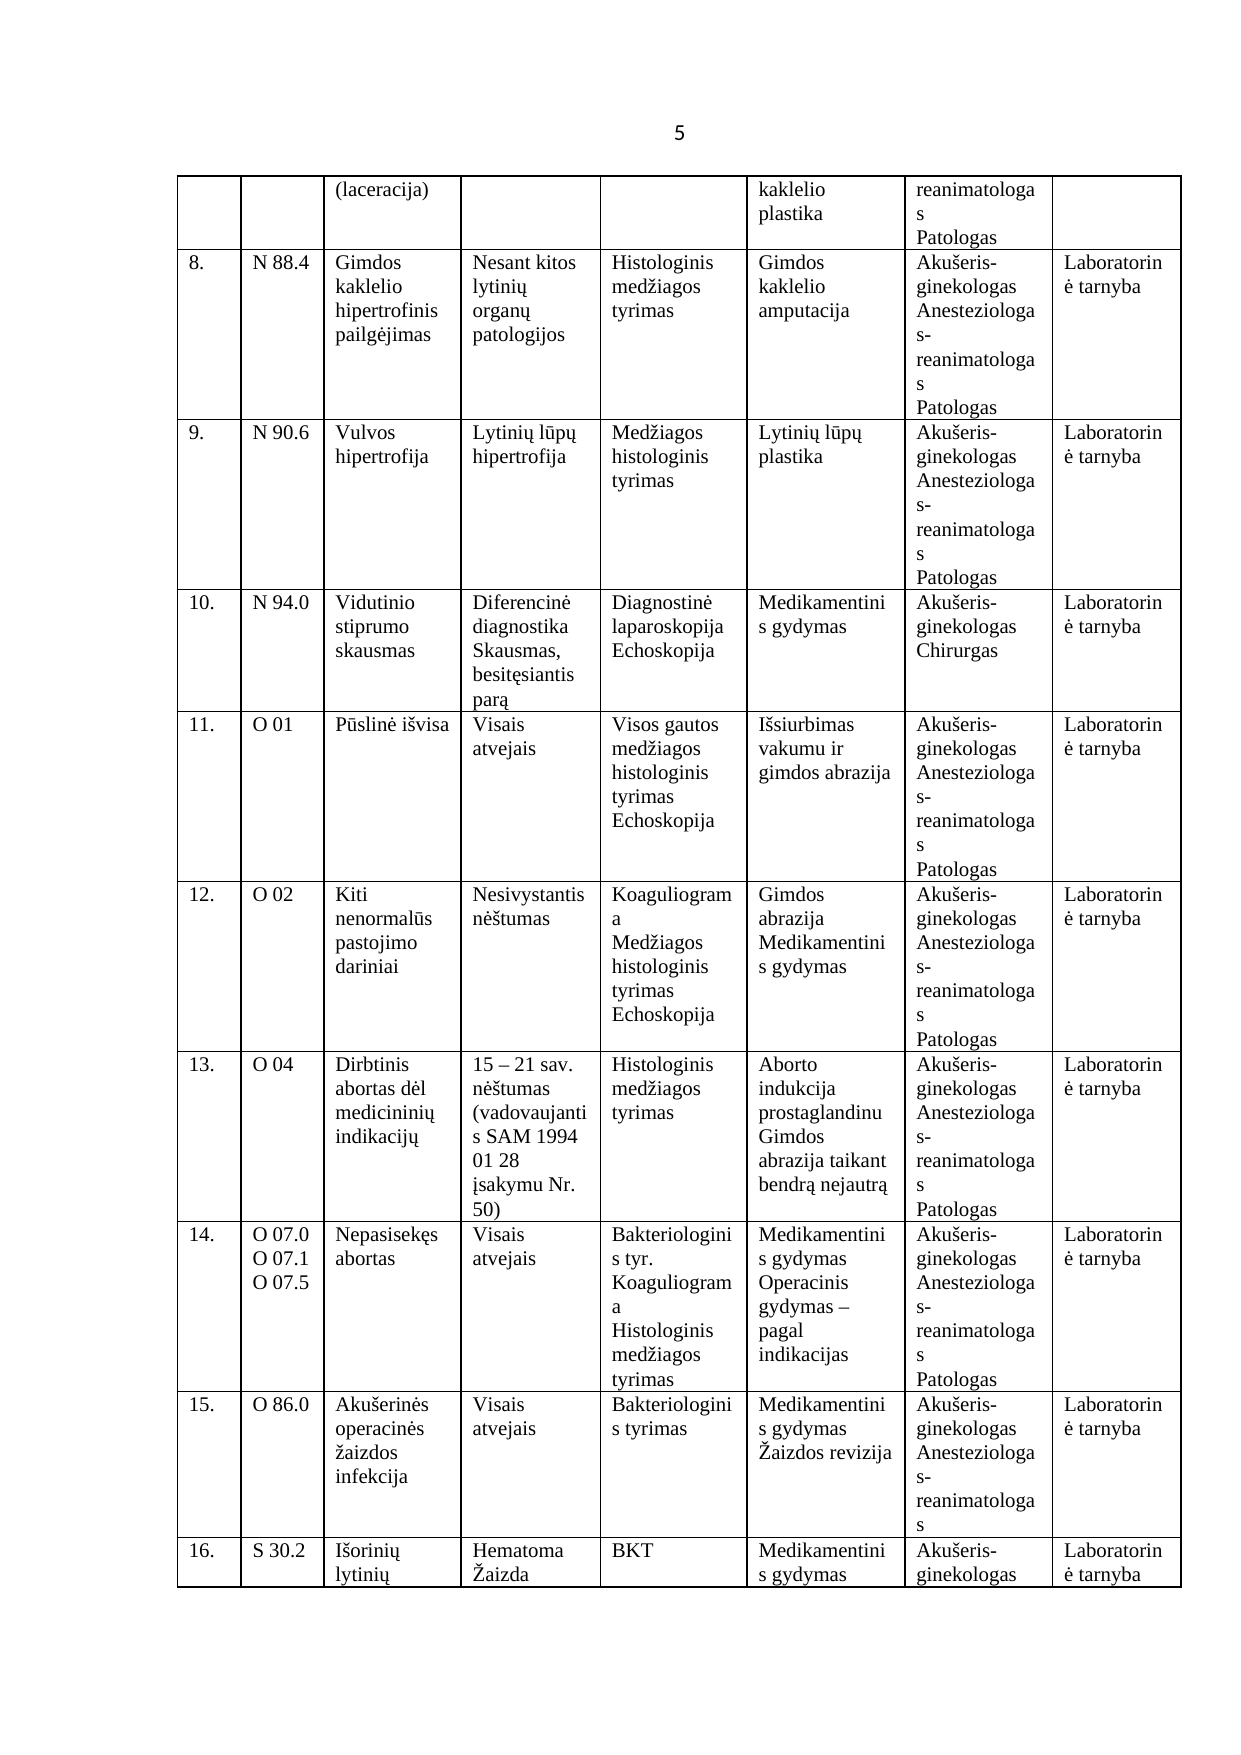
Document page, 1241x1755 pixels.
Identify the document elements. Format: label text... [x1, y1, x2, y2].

table_cell [601, 177, 746, 249]
table_cell Visais atvejais [462, 1392, 600, 1536]
table_cell Gimdos kaklelio hipertrofinis pailgėjimas [325, 250, 460, 419]
table_cell kaklelio plastika [748, 177, 904, 249]
table_cell 16. [178, 1538, 240, 1586]
table_cell Aborto indukcija prostaglandinu Gimdos abrazija taikant bendrą nejautrą [748, 1052, 904, 1221]
table_cell Laboratorinė tarnyba [1053, 1538, 1180, 1586]
table_cell [1053, 177, 1180, 249]
table_cell N 88.4 [242, 250, 323, 419]
table_cell Laboratorinė tarnyba [1053, 1392, 1180, 1536]
table_cell Akušeris-ginekologas Anesteziologas-reanimatologas Patologas [906, 882, 1052, 1051]
table_cell Medžiagos histologinis tyrimas [601, 420, 746, 589]
table_cell Akušeris-ginekologas Anesteziologas-reanimatologas Patologas [906, 712, 1052, 881]
table_cell Vulvos hipertrofija [325, 420, 460, 589]
table_cell O 01 [242, 712, 323, 881]
table_cell Akušeris-ginekologas Anesteziologas-reanimatologas Patologas [906, 1222, 1052, 1391]
table_cell BKT [601, 1538, 746, 1586]
table_cell Diferencinė diagnostika Skausmas, besitęsiantis parą [462, 590, 600, 711]
table_cell 9. [178, 420, 240, 589]
table_cell Nepasisekęs abortas [325, 1222, 460, 1391]
table_cell [462, 177, 600, 249]
table_cell Kiti nenormalūs pastojimo dariniai [325, 882, 460, 1051]
table_cell Histologinis medžiagos tyrimas [601, 1052, 746, 1221]
table_cell Bakteriologinis tyr. Koaguliograma Histologinis medžiagos tyrimas [601, 1222, 746, 1391]
table_cell S 30.2 [242, 1538, 323, 1586]
table_cell O 86.0 [242, 1392, 323, 1536]
table_cell 15 – 21 sav. nėštumas (vadovaujantis SAM 1994 01 28 įsakymu Nr. 50) [462, 1052, 600, 1221]
table_cell [242, 177, 323, 249]
table_cell 11. [178, 712, 240, 881]
table_cell Gimdos kaklelio amputacija [748, 250, 904, 419]
table_cell Laboratorinė tarnyba [1053, 420, 1180, 589]
table_cell Medikamentinis gydymas [748, 590, 904, 711]
table_cell Lytinių lūpų hipertrofija [462, 420, 600, 589]
table_cell 8. [178, 250, 240, 419]
table_cell (laceracija) [325, 177, 460, 249]
table_cell Laboratorinė tarnyba [1053, 882, 1180, 1051]
table_cell O 07.0 O 07.1 O 07.5 [242, 1222, 323, 1391]
table_cell Medikamentinis gydymas [748, 1538, 904, 1586]
table_cell Išsiurbimas vakumu ir gimdos abrazija [748, 712, 904, 881]
table_cell O 02 [242, 882, 323, 1051]
table_cell Visais atvejais [462, 1222, 600, 1391]
table_cell 12. [178, 882, 240, 1051]
table_cell Akušerinės operacinės žaizdos infekcija [325, 1392, 460, 1536]
table_cell [178, 177, 240, 249]
table_cell 13. [178, 1052, 240, 1221]
table_cell Visos gautos medžiagos histologinis tyrimas Echoskopija [601, 712, 746, 881]
table_cell Laboratorinė tarnyba [1053, 250, 1180, 419]
table_cell Akušeris-ginekologas Chirurgas [906, 590, 1052, 711]
table_cell 15. [178, 1392, 240, 1536]
table_cell Laboratorinė tarnyba [1053, 712, 1180, 881]
table_cell Vidutinio stiprumo skausmas [325, 590, 460, 711]
table_cell Histologinis medžiagos tyrimas [601, 250, 746, 419]
table_cell N 94.0 [242, 590, 323, 711]
table_cell Visais atvejais [462, 712, 600, 881]
table_cell Koaguliograma Medžiagos histologinis tyrimas Echoskopija [601, 882, 746, 1051]
table_cell Diagnostinė laparoskopija Echoskopija [601, 590, 746, 711]
table_cell Lytinių lūpų plastika [748, 420, 904, 589]
table_cell 14. [178, 1222, 240, 1391]
table_cell Laboratorinė tarnyba [1053, 1222, 1180, 1391]
table_cell Laboratorinė tarnyba [1053, 1052, 1180, 1221]
table_cell O 04 [242, 1052, 323, 1221]
table_cell Akušeris-ginekologas Anesteziologas-reanimatologas Patologas [906, 1052, 1052, 1221]
table_cell Pūslinė išvisa [325, 712, 460, 881]
table_cell reanimatologas Patologas [906, 177, 1052, 249]
table_cell Laboratorinė tarnyba [1053, 590, 1180, 711]
table_cell Dirbtinis abortas dėl medicininių indikacijų [325, 1052, 460, 1221]
table_cell Gimdos abrazija Medikamentinis gydymas [748, 882, 904, 1051]
table_cell Akušeris-ginekologas Anesteziologas-reanimatologas Patologas [906, 420, 1052, 589]
table_cell Akušeris-ginekologas Anesteziologas-reanimatologas [906, 1392, 1052, 1536]
table_cell Akušeris-ginekologas Anesteziologas- reanimatologas Patologas [906, 250, 1052, 419]
table_cell Medikamentinis gydymas Operacinis gydymas – pagal indikacijas [748, 1222, 904, 1391]
table_cell Bakteriologinis tyrimas [601, 1392, 746, 1536]
table_cell Hematoma Žaizda [462, 1538, 600, 1586]
table_cell 10. [178, 590, 240, 711]
table_cell Išorinių lytinių [325, 1538, 460, 1586]
table_cell Akušeris-ginekologas [906, 1538, 1052, 1586]
table_cell Medikamentinis gydymas Žaizdos revizija [748, 1392, 904, 1536]
table_cell Nesant kitos lytinių organų patologijos [462, 250, 600, 419]
table_cell Nesivystantis nėštumas [462, 882, 600, 1051]
table_cell N 90.6 [242, 420, 323, 589]
